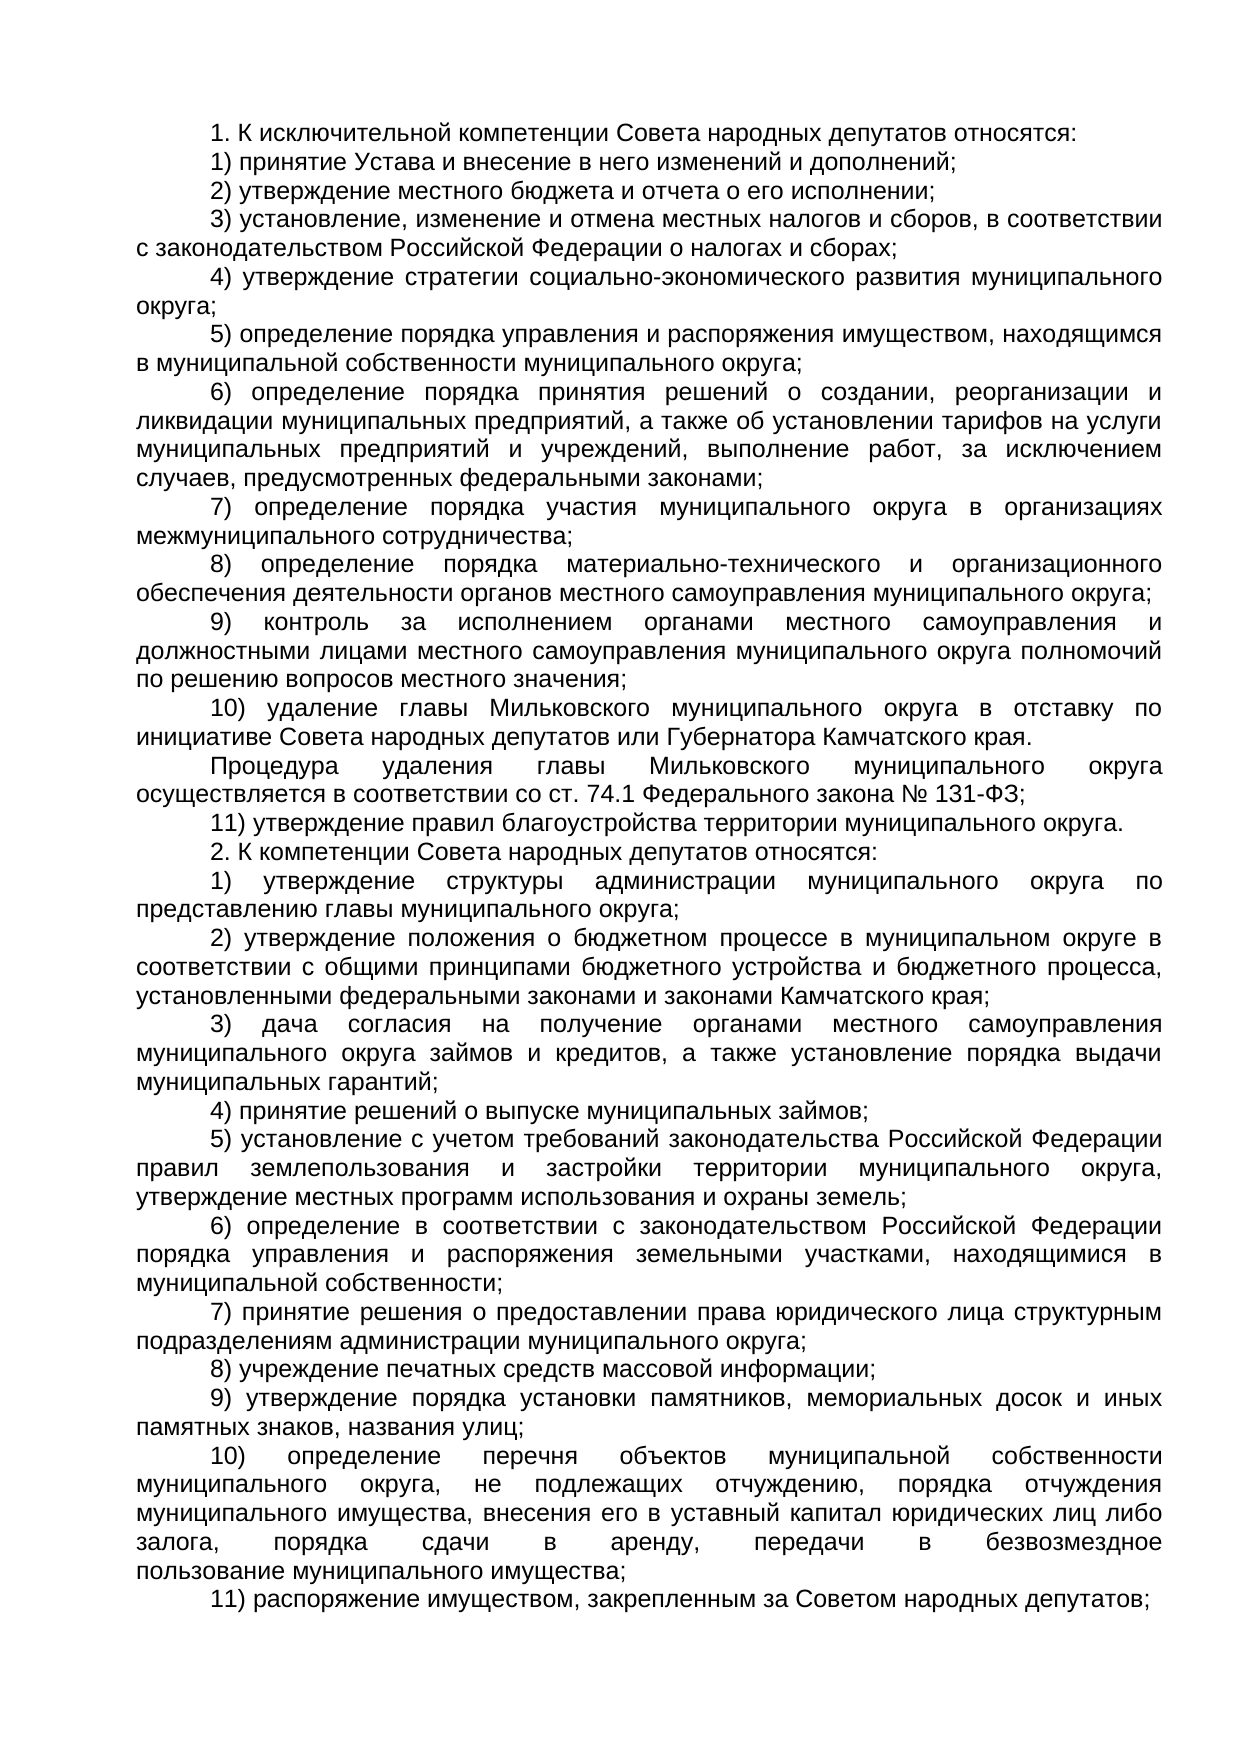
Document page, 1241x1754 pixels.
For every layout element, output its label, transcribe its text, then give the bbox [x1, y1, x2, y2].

text 4) утверждение стратегии социально-экономического развития муниципального округа; [136, 262, 1163, 319]
text 11) утверждение правил благоустройства территории муниципального округа. [136, 808, 1163, 837]
text 10) удаление главы Мильковского муниципального округа в отставку по инициативе Совета народных депутатов или Губернатора Камчатского края. [136, 693, 1163, 751]
text 1) утверждение структуры администрации муниципального округа по представлению главы муниципального округа; [136, 866, 1163, 923]
text 1) принятие Устава и внесение в него изменений и дополнений; [136, 147, 1163, 176]
text 4) принятие решений о выпуске муниципальных займов; [136, 1096, 1163, 1124]
text 7) принятие решения о предоставлении права юридического лица структурным подразделениям администрации муниципального округа; [136, 1297, 1163, 1354]
text 3) установление, изменение и отмена местных налогов и сборов, в соответствии с законодательством Российской Федерации о налогах и сборах; [136, 204, 1163, 262]
text 2. К компетенции Совета народных депутатов относятся: [136, 837, 1163, 866]
text 6) определение в соответствии с законодательством Российской Федерации порядка управления и распоряжения земельными участками, находящимися в муниципальной собственности; [136, 1211, 1163, 1297]
text 9) контроль за исполнением органами местного самоуправления и должностными лицами местного самоуправления муниципального округа полномочий по решению вопросов местного значения; [136, 607, 1163, 693]
text 5) установление с учетом требований законодательства Российской Федерации правил землепользования и застройки территории муниципального округа, утверждение местных программ использования и охраны земель; [136, 1124, 1163, 1211]
text 11) распоряжение имуществом, закрепленным за Советом народных депутатов; [136, 1584, 1163, 1613]
text Процедура удаления главы Мильковского муниципального округа осуществляется в соответствии со ст. 74.1 Федерального закона № 131-ФЗ; [136, 751, 1163, 808]
text 8) учреждение печатных средств массовой информации; [136, 1354, 1163, 1383]
text 10) определение перечня объектов муниципальной собственности муниципального округа, не подлежащих отчуждению, порядка отчуждения муниципального имущества, внесения его в уставный капитал юридических лиц либо залога, порядка сдачи в аренду, передачи в безвозмездное пользование муниципального имущества; [136, 1441, 1163, 1584]
text 9) утверждение порядка установки памятников, мемориальных досок и иных памятных знаков, названия улиц; [136, 1383, 1163, 1441]
text 2) утверждение местного бюджета и отчета о его исполнении; [136, 176, 1163, 204]
text 2) утверждение положения о бюджетном процессе в муниципальном округе в соответствии с общими принципами бюджетного устройства и бюджетного процесса, установленными федеральными законами и законами Камчатского края; [136, 923, 1163, 1009]
text 1. К исключительной компетенции Совета народных депутатов относятся: [136, 118, 1163, 147]
text 5) определение порядка управления и распоряжения имуществом, находящимся в муниципальной собственности муниципального округа; [136, 319, 1163, 377]
text 8) определение порядка материально-технического и организационного обеспечения деятельности органов местного самоуправления муниципального округа; [136, 549, 1163, 607]
text 3) дача согласия на получение органами местного самоуправления муниципального округа займов и кредитов, а также установление порядка выдачи муниципальных гарантий; [136, 1009, 1163, 1096]
text 6) определение порядка принятия решений о создании, реорганизации и ликвидации муниципальных предприятий, а также об установлении тарифов на услуги муниципальных предприятий и учреждений, выполнение работ, за исключением случаев, предусмотренных федеральными законами; [136, 377, 1163, 492]
text 7) определение порядка участия муниципального округа в организациях межмуниципального сотрудничества; [136, 492, 1163, 549]
